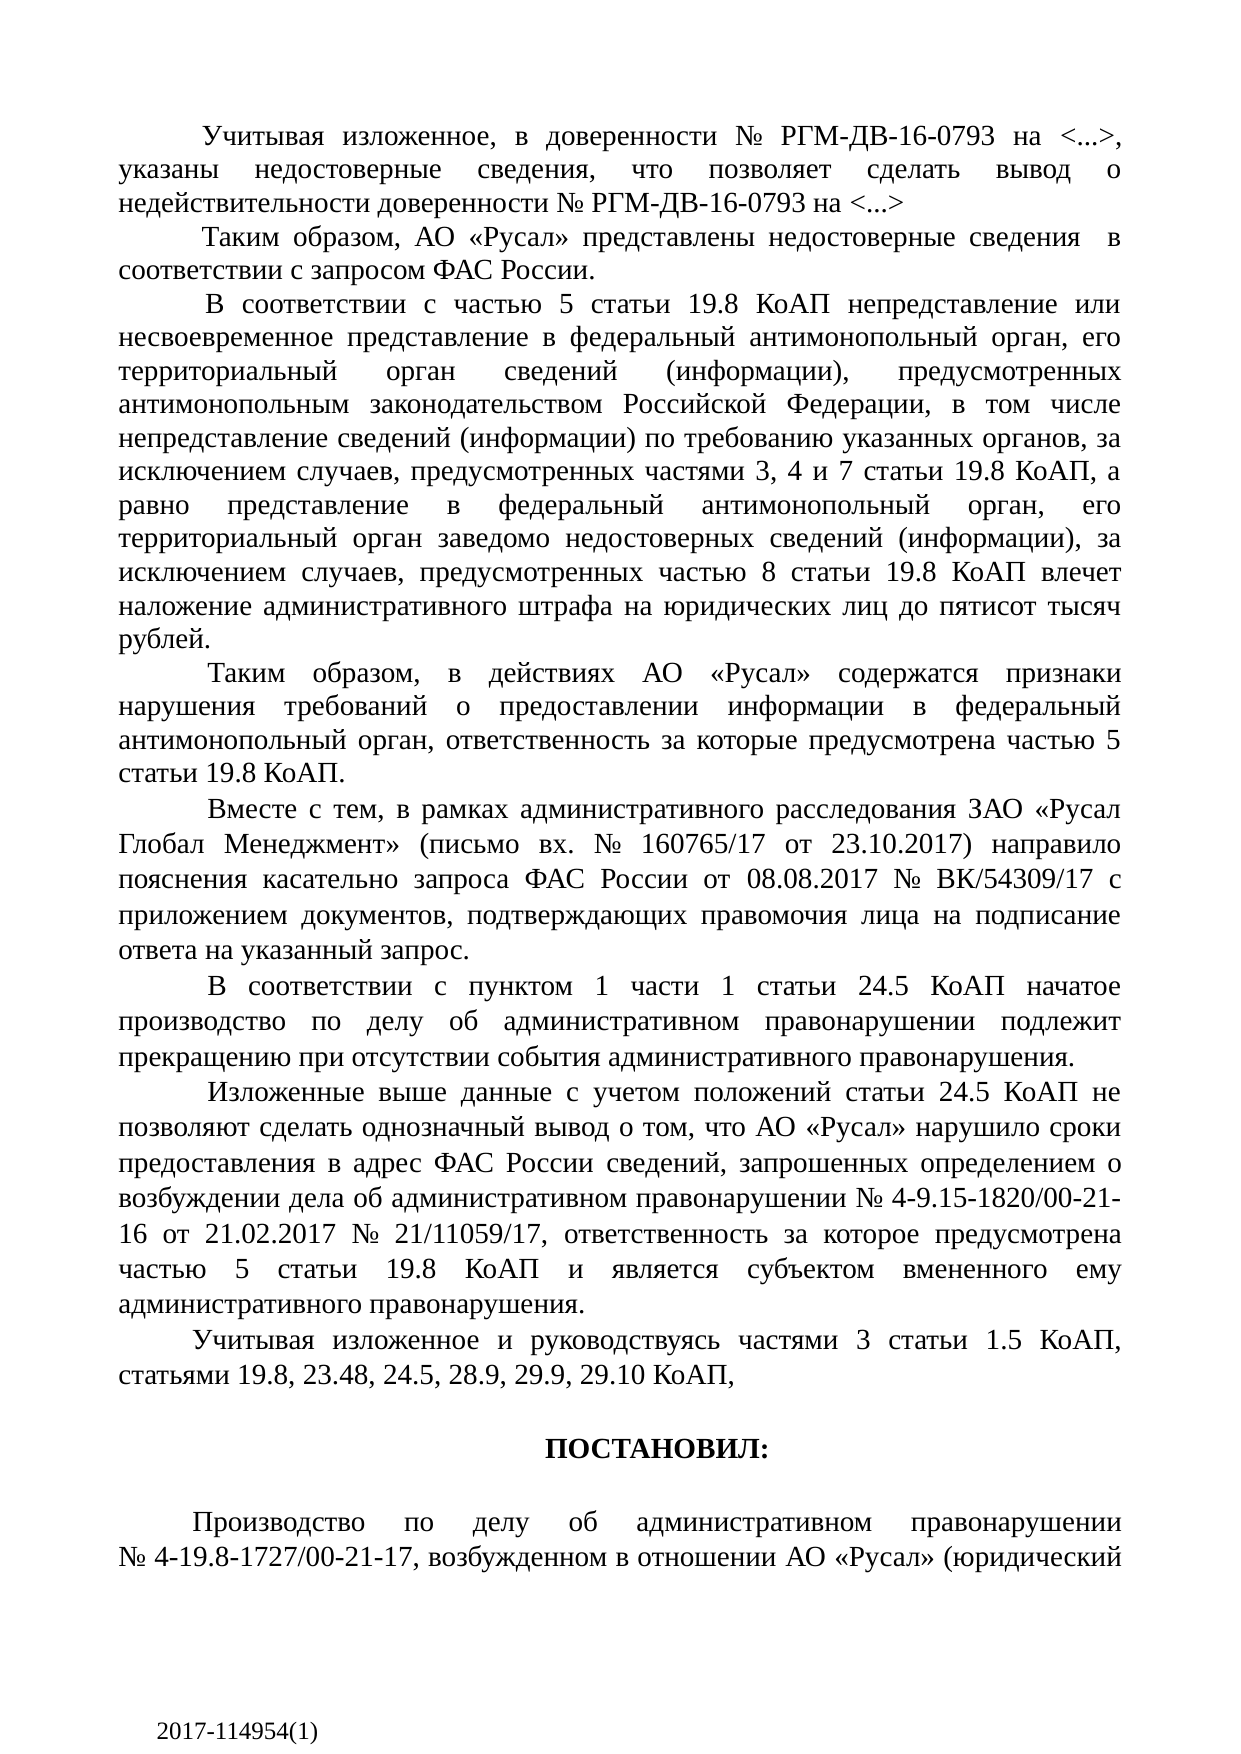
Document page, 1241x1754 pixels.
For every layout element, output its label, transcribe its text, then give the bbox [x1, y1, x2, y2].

text В соответствии с частью 5 статьи 19.8 КоАП непредставление или несвоевременное представление в федеральный антимонопольный орган, его территориальный орган сведений (информации), предусмотренных антимонопольным законодательством Российской Федерации, в том числе непредставление сведений (информации) по требованию указанных органов, за исключением случаев, предусмотренных частями 3, 4 и 7 статьи 19.8 КоАП, а равно представление в федеральный антимонопольный орган, его территориальный орган заведомо недостоверных сведений (информации), за исключением случаев, предусмотренных частью 8 статьи 19.8 КоАП влечет наложение административного штрафа на юридических лиц до пятисот тысяч рублей. [118, 286, 1122, 655]
text Учитывая изложенное и руководствуясь частями 3 статьи 1.5 КоАП, статьями 19.8, 23.48, 24.5, 28.9, 29.9, 29.10 КоАП, [118, 1320, 1122, 1391]
text Учитывая изложенное, в доверенности № РГМ-ДВ-16-0793 на <...>, указаны недостоверные сведения, что позволяет сделать вывод о недействительности доверенности № РГМ-ДВ-16-0793 на <...> [118, 118, 1122, 219]
text Производство по делу об административном правонарушении № 4-19.8-1727/00-21-17, возбужденном в отношении АО «Русал» (юридический [118, 1502, 1122, 1573]
text Таким образом, АО «Русал» представлены недостоверные сведения в соответствии с запросом ФАС России. [118, 219, 1122, 286]
text Изложенные выше данные с учетом положений статьи 24.5 КоАП не позволяют сделать однозначный вывод о том, что АО «Русал» нарушило сроки предоставления в адрес ФАС России сведений, запрошенных определением о возбуждении дела об административном правонарушении № 4-9.15-1820/00-21-16 от 21.02.2017 № 21/11059/17, ответственность за которое предусмотрена частью 5 статьи 19.8 КоАП и является субъектом вмененного ему административного правонарушения. [118, 1072, 1122, 1320]
text Таким образом, в действиях АО «Русал» содержатся признаки нарушения требований о предоставлении информации в федеральный антимонопольный орган, ответственность за которые предусмотрена частью 5 статьи 19.8 КоАП. [118, 655, 1122, 789]
text В соответствии с пунктом 1 части 1 статьи 24.5 КоАП начатое производство по делу об административном правонарушении подлежит прекращению при отсутствии события административного правонарушения. [118, 966, 1122, 1072]
text ПОСТАНОВИЛ: [118, 1426, 1122, 1464]
text Вместе с тем, в рамках административного расследования ЗАО «Русал Глобал Менеджмент» (письмо вх. № 160765/17 от 23.10.2017) направило пояснения касательно запроса ФАС России от 08.08.2017 № ВК/54309/17 с приложением документов, подтверждающих правомочия лица на подписание ответа на указанный запрос. [118, 789, 1122, 966]
